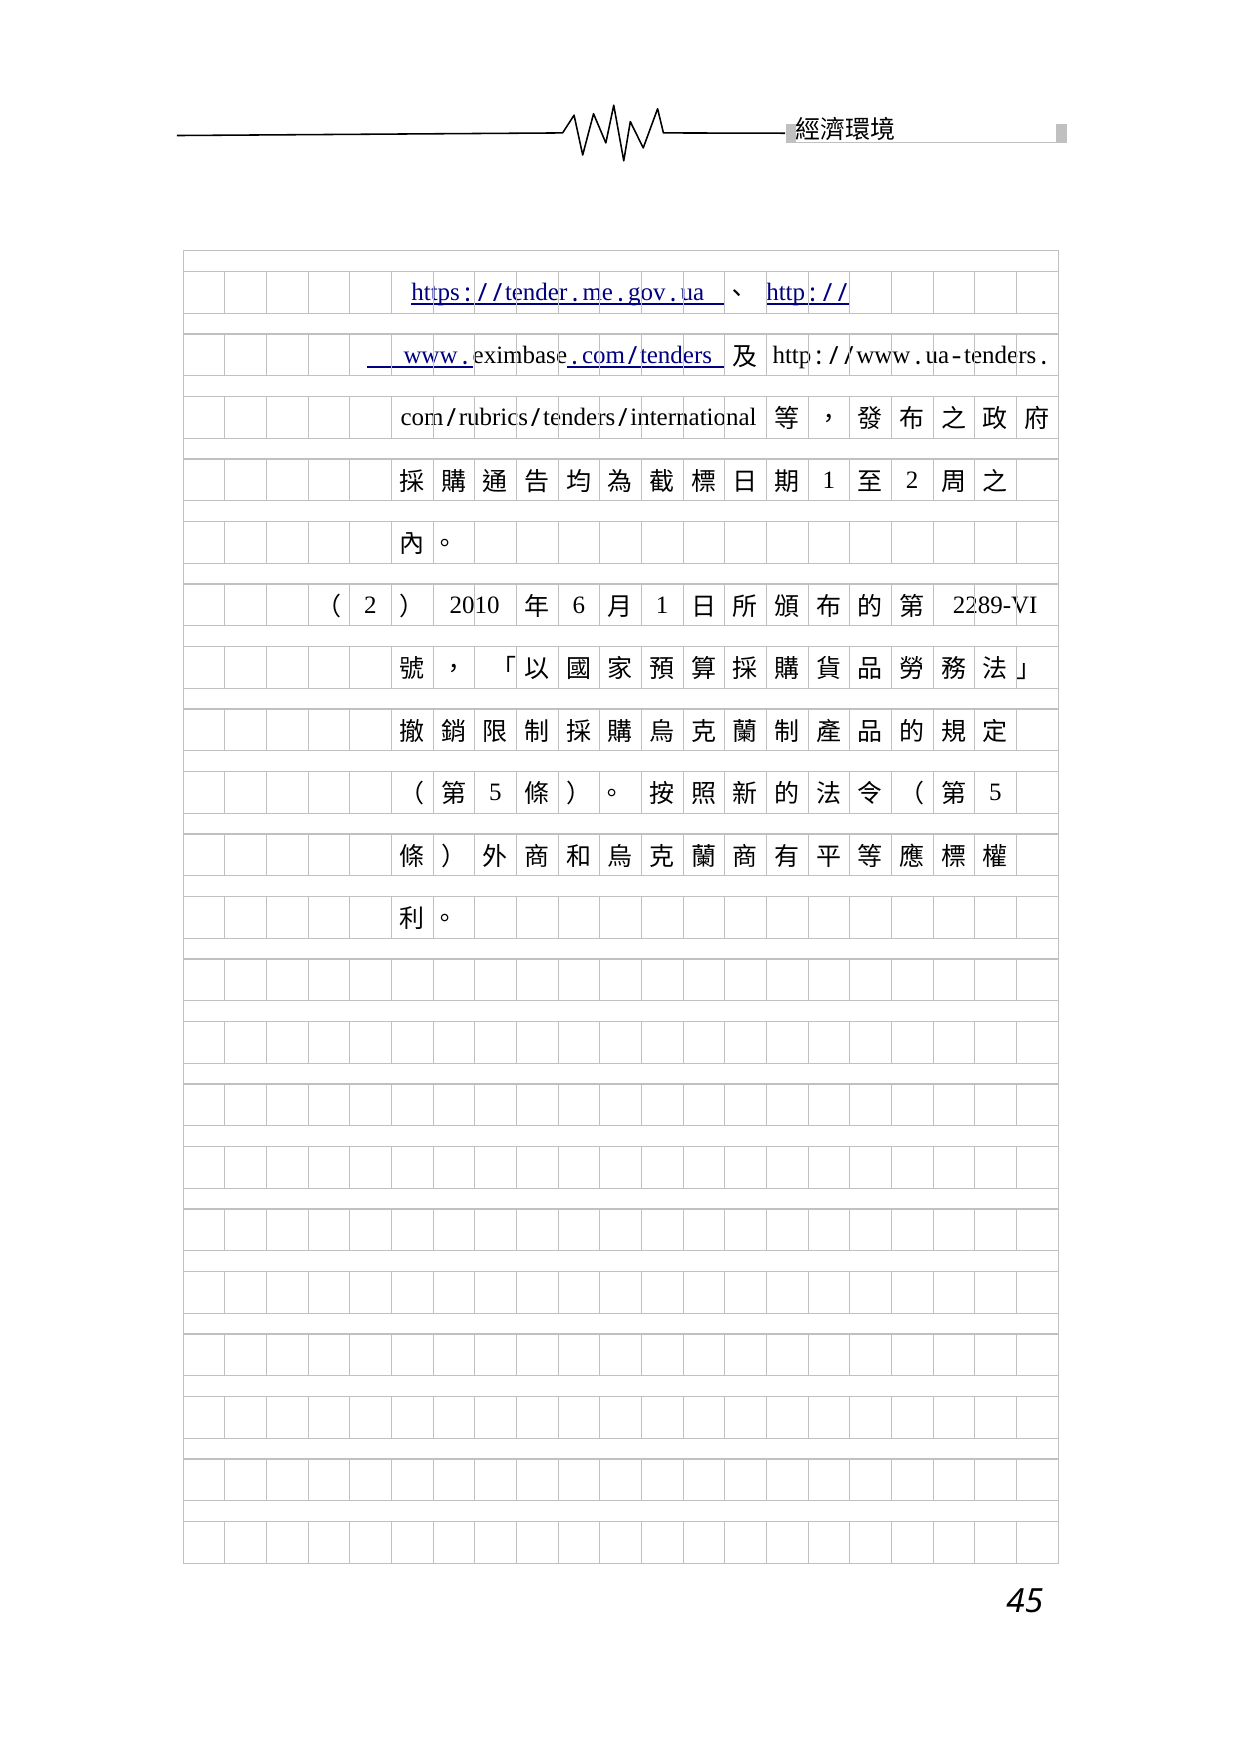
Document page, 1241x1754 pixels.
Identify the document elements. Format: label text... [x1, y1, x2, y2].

text 經審視烏克蘭政府採購相關網頁如https://tender.me.gov.ua、http://www.eximbase.com/tenders及http://www.ua-tenders. com/rubrics/tenders/international等，發布之政府採購通告均為截標日期1至2周之內。 [367, 251, 1058, 271]
text （2）2010年6月1日所頒布的第2289-VI號，「以國家預算採購貨品勞務法」撤銷限制採購烏克蘭制產品的規定（第5條）。按照新的法令（第5條）外商和烏克蘭商有平等應標權利。 [306, 814, 1058, 833]
text （2）2010年6月1日所頒布的第2289-VI號，「以國家預算採購貨品勞務法」撤銷限制採購烏克蘭制產品的規定（第5條）。按照新的法令（第5條）外商和烏克蘭商有平等應標權利。 [306, 626, 1058, 646]
text 經審視烏克蘭政府採購相關網頁如https://tender.me.gov.ua、http://www.eximbase.com/tenders及http://www.ua-tenders. com/rubrics/tenders/international等，發布之政府採購通告均為截標日期1至2周之內。 [367, 501, 1058, 521]
text 經審視烏克蘭政府採購相關網頁如https://tender.me.gov.ua、http://www.eximbase.com/tenders及http://www.ua-tenders. com/rubrics/tenders/international等，發布之政府採購通告均為截標日期1至2周之內。 [367, 376, 1058, 396]
text （2）2010年6月1日所頒布的第2289-VI號，「以國家預算採購貨品勞務法」撤銷限制採購烏克蘭制產品的規定（第5條）。按照新的法令（第5條）外商和烏克蘭商有平等應標權利。 [306, 689, 1058, 708]
text （2）2010年6月1日所頒布的第2289-VI號，「以國家預算採購貨品勞務法」撤銷限制採購烏克蘭制產品的規定（第5條）。按照新的法令（第5條）外商和烏克蘭商有平等應標權利。 [306, 751, 1058, 771]
text 經審視烏克蘭政府採購相關網頁如https://tender.me.gov.ua、http://www.eximbase.com/tenders及http://www.ua-tenders. com/rubrics/tenders/international等，發布之政府採購通告均為截標日期1至2周之內。 [367, 439, 1058, 458]
text （2）2010年6月1日所頒布的第2289-VI號，「以國家預算採購貨品勞務法」撤銷限制採購烏克蘭制產品的規定（第5條）。按照新的法令（第5條）外商和烏克蘭商有平等應標權利。 [306, 564, 1058, 583]
text 經審視烏克蘭政府採購相關網頁如https://tender.me.gov.ua、http://www.eximbase.com/tenders及http://www.ua-tenders. com/rubrics/tenders/international等，發布之政府採購通告均為截標日期1至2周之內。 [367, 314, 1058, 333]
text （2）2010年6月1日所頒布的第2289-VI號，「以國家預算採購貨品勞務法」撤銷限制採購烏克蘭制產品的規定（第5條）。按照新的法令（第5條）外商和烏克蘭商有平等應標權利。 [306, 876, 1058, 896]
